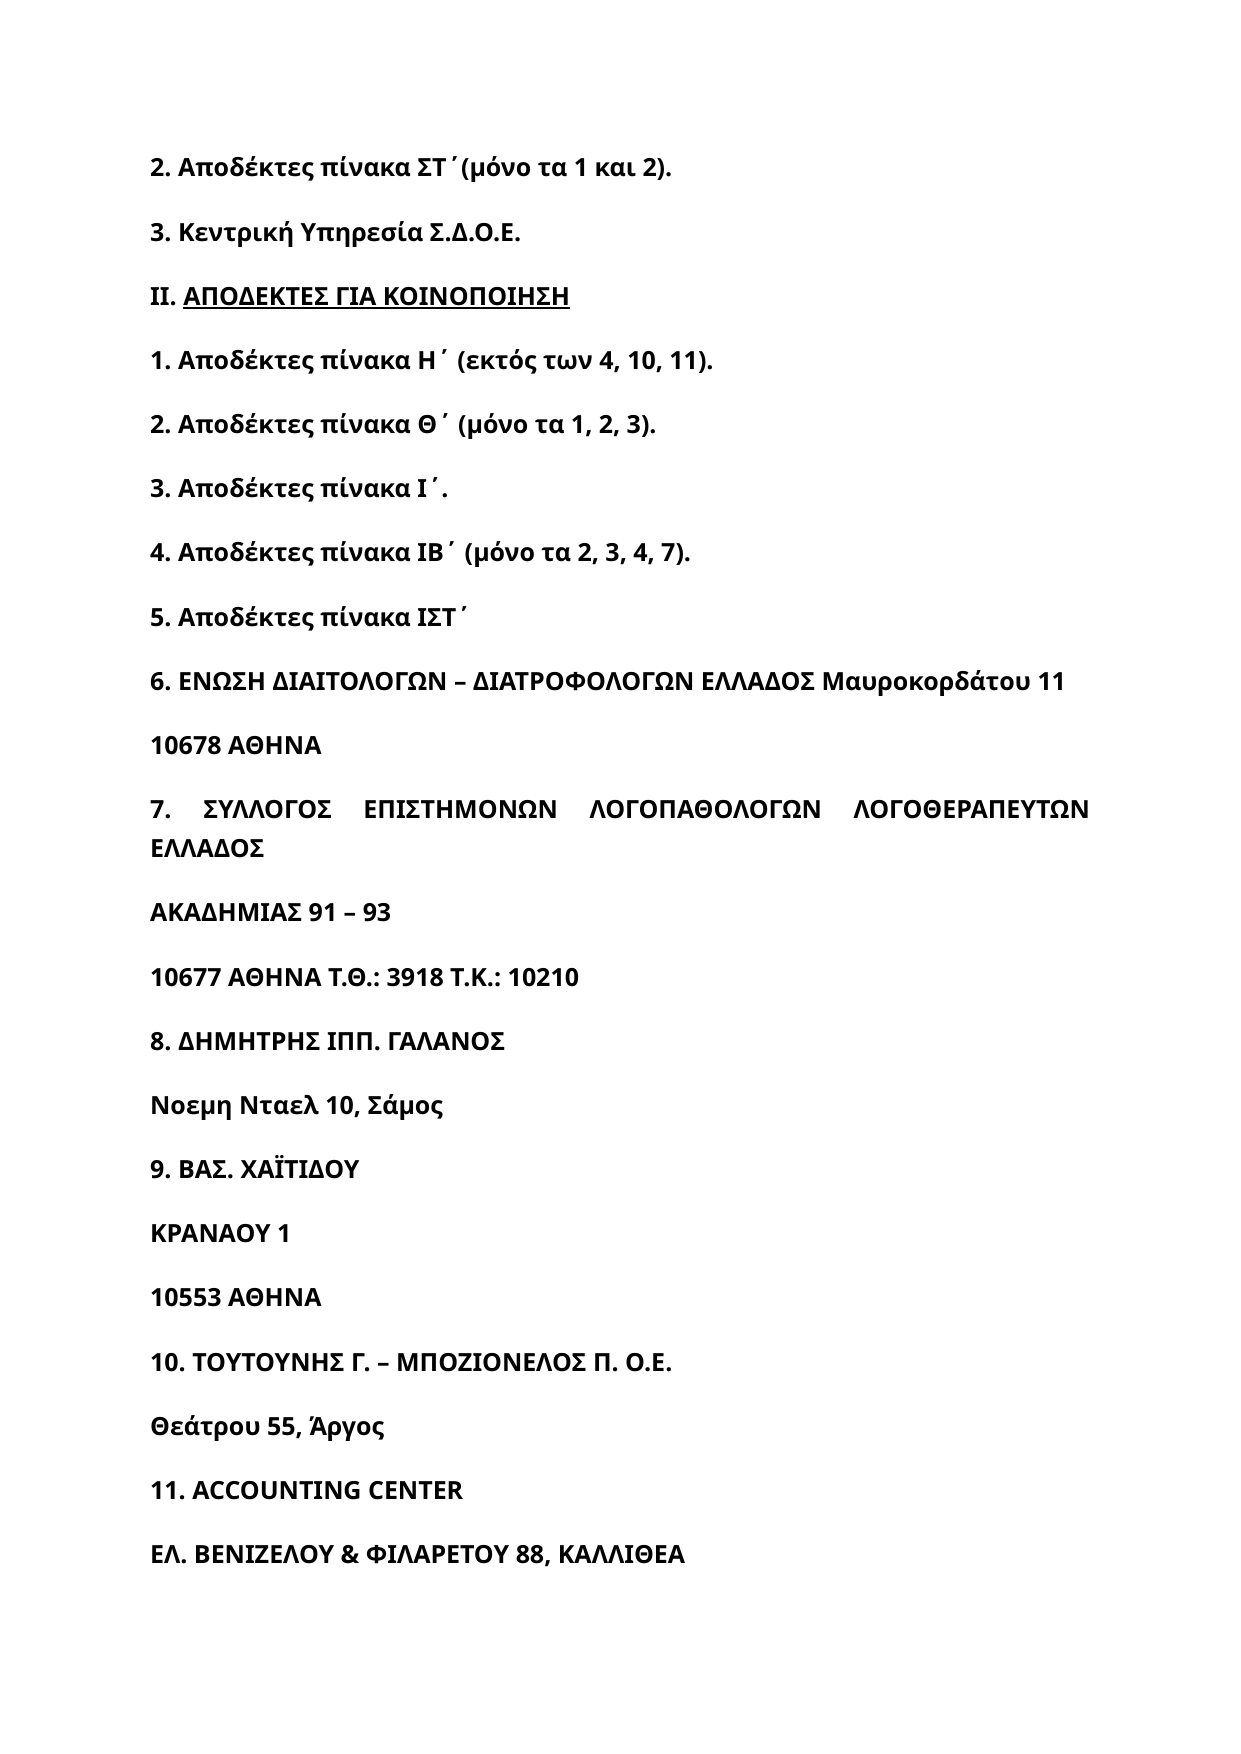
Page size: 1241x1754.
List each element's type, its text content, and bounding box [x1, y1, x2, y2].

text ΙΙ. ΑΠΟΔΕΚΤΕΣ ΓΙΑ ΚΟΙΝΟΠΟΙΗΣΗ [150, 278, 1090, 312]
text 11. ACCOUNTING CENTER [150, 1472, 1090, 1507]
text 6. ΕΝΩΣΗ ΔΙΑΙΤΟΛΟΓΩΝ – ΔΙΑΤΡΟΦΟΛΟΓΩΝ ΕΛΛΑΔΟΣ Μαυροκορδάτου 11 [150, 663, 1090, 697]
text 8. ΔΗΜΗΤΡΗΣ ΙΠΠ. ΓΑΛΑΝΟΣ [150, 1023, 1090, 1057]
text 9. ΒΑΣ. ΧΑΪΤΙΔΟΥ [150, 1152, 1090, 1186]
text 10553 ΑΘΗΝΑ [150, 1280, 1090, 1314]
text 3. Αποδέκτες πίνακα Ι΄. [150, 471, 1090, 505]
text 3. Κεντρική Υπηρεσία Σ.Δ.Ο.Ε. [150, 214, 1090, 248]
text 4. Αποδέκτες πίνακα ΙΒ΄ (μόνο τα 2, 3, 4, 7). [150, 535, 1090, 569]
text 1. Αποδέκτες πίνακα Η΄ (εκτός των 4, 10, 11). [150, 342, 1090, 377]
text 10678 ΑΘΗΝΑ [150, 727, 1090, 762]
text ΕΛ. ΒΕΝΙΖΕΛΟΥ & ΦΙΛΑΡΕΤΟΥ 88, ΚΑΛΛΙΘΕΑ [150, 1537, 1090, 1571]
text 2. Αποδέκτες πίνακα ΣΤ΄(μόνο τα 1 και 2). [150, 150, 1090, 184]
text Νοεμη Νταελ 10, Σάμος [150, 1087, 1090, 1122]
text ΚΡΑΝΑΟΥ 1 [150, 1216, 1090, 1250]
text 10677 ΑΘΗΝΑ Τ.Θ.: 3918 Τ.Κ.: 10210 [150, 959, 1090, 993]
text Θεάτρου 55, Άργος [150, 1408, 1090, 1442]
text 5. Αποδέκτες πίνακα ΙΣΤ΄ [150, 599, 1090, 633]
text 7. ΣΥΛΛΟΓΟΣ ΕΠΙΣΤΗΜΟΝΩΝ ΛΟΓΟΠΑΘΟΛΟΓΩΝ ΛΟΓΟΘΕΡΑΠΕΥΤΩΝ ΕΛΛΑΔΟΣ [150, 792, 1090, 865]
text 2. Αποδέκτες πίνακα Θ΄ (μόνο τα 1, 2, 3). [150, 407, 1090, 441]
text ΑΚΑΔΗΜΙΑΣ 91 – 93 [150, 895, 1090, 929]
text 10. ΤΟΥΤΟΥΝΗΣ Γ. – ΜΠΟΖΙΟΝΕΛΟΣ Π. Ο.Ε. [150, 1344, 1090, 1378]
